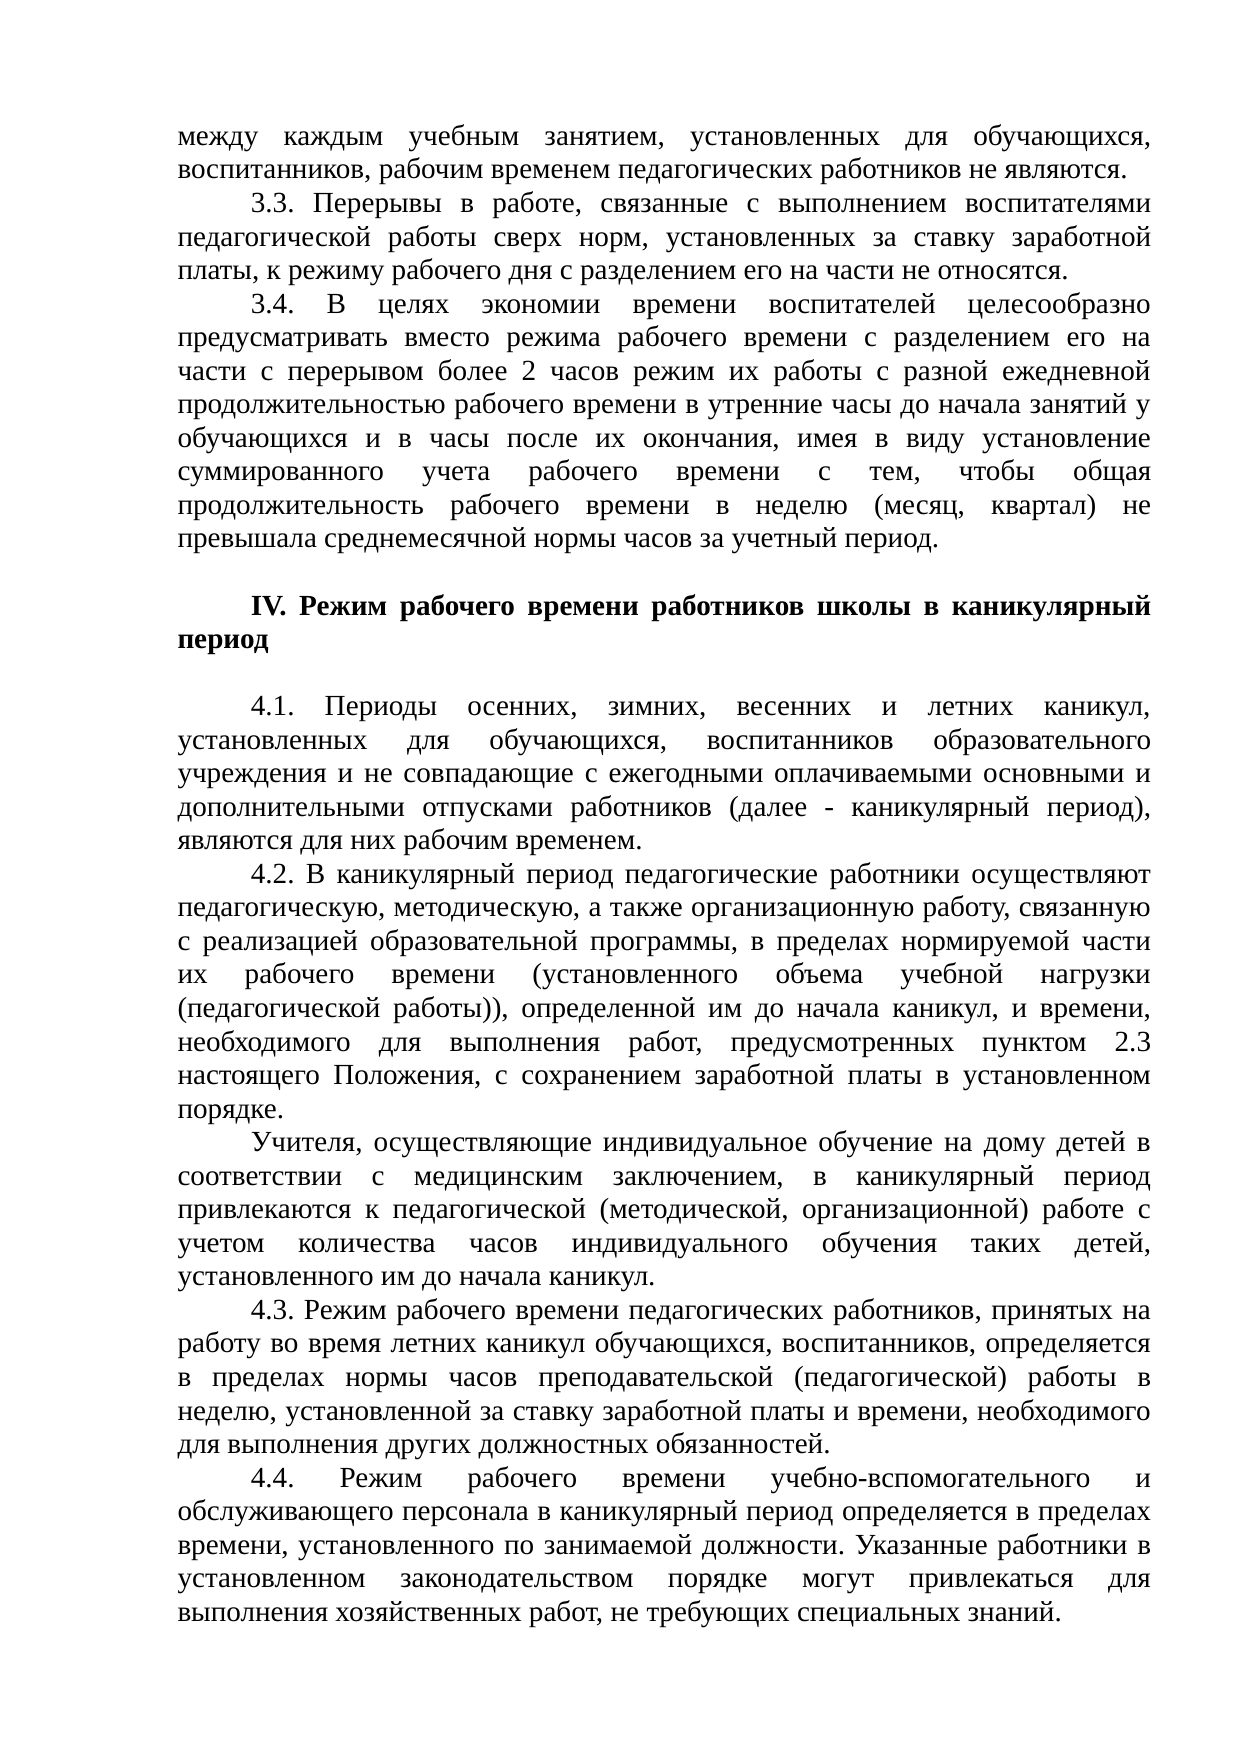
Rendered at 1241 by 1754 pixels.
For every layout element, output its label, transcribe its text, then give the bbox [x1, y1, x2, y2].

text 3.4. В целях экономии времени воспитателей целесообразно предусматривать вместо режима рабочего времени с разделением его на части с перерывом более 2 часов режим их работы с разной ежедневной продолжительностью рабочего времени в утренние часы до начала занятий у обучающихся и в часы после их окончания, имея в виду установление суммированного учета рабочего времени с тем, чтобы общая продолжительность рабочего времени в неделю (месяц, квартал) не превышала среднемесячной нормы часов за учетный период. [177, 286, 1152, 554]
text Учителя, осуществляющие индивидуальное обучение на дому детей в соответствии с медицинским заключением, в каникулярный период привлекаются к педагогической (методической, организационной) работе с учетом количества часов индивидуального обучения таких детей, установленного им до начала каникул. [177, 1124, 1152, 1292]
text 4.3. Режим рабочего времени педагогических работников, принятых на работу во время летних каникул обучающихся, воспитанников, определяется в пределах нормы часов преподавательской (педагогической) работы в неделю, установленной за ставку заработной платы и времени, необходимого для выполнения других должностных обязанностей. [177, 1292, 1152, 1460]
text 4.2. В каникулярный период педагогические работники осуществляют педагогическую, методическую, а также организационную работу, связанную с реализацией образовательной программы, в пределах нормируемой части их рабочего времени (установленного объема учебной нагрузки (педагогической работы)), определенной им до начала каникул, и времени, необходимого для выполнения работ, предусмотренных пунктом 2.3 настоящего Положения, с сохранением заработной платы в установленном порядке. [177, 856, 1152, 1124]
text 4.4. Режим рабочего времени учебно-вспомогательного и обслуживающего персонала в каникулярный период определяется в пределах времени, установленного по занимаемой должности. Указанные работники в установленном законодательством порядке могут привлекаться для выполнения хозяйственных работ, не требующих специальных знаний. [177, 1460, 1152, 1627]
text 4.1. Периоды осенних, зимних, весенних и летних каникул, установленных для обучающихся, воспитанников образовательного учреждения и не совпадающие с ежегодными оплачиваемыми основными и дополнительными отпусками работников (далее - каникулярный период), являются для них рабочим временем. [177, 688, 1152, 856]
text 3.3. Перерывы в работе, связанные с выполнением воспитателями педагогической работы сверх норм, установленных за ставку заработной платы, к режиму рабочего дня с разделением его на части не относятся. [177, 185, 1152, 286]
text IV. Режим рабочего времени работников школы в каникулярный период [177, 588, 1152, 655]
text между каждым учебным занятием, установленных для обучающихся, воспитанников, рабочим временем педагогических работников не являются. [177, 118, 1152, 185]
